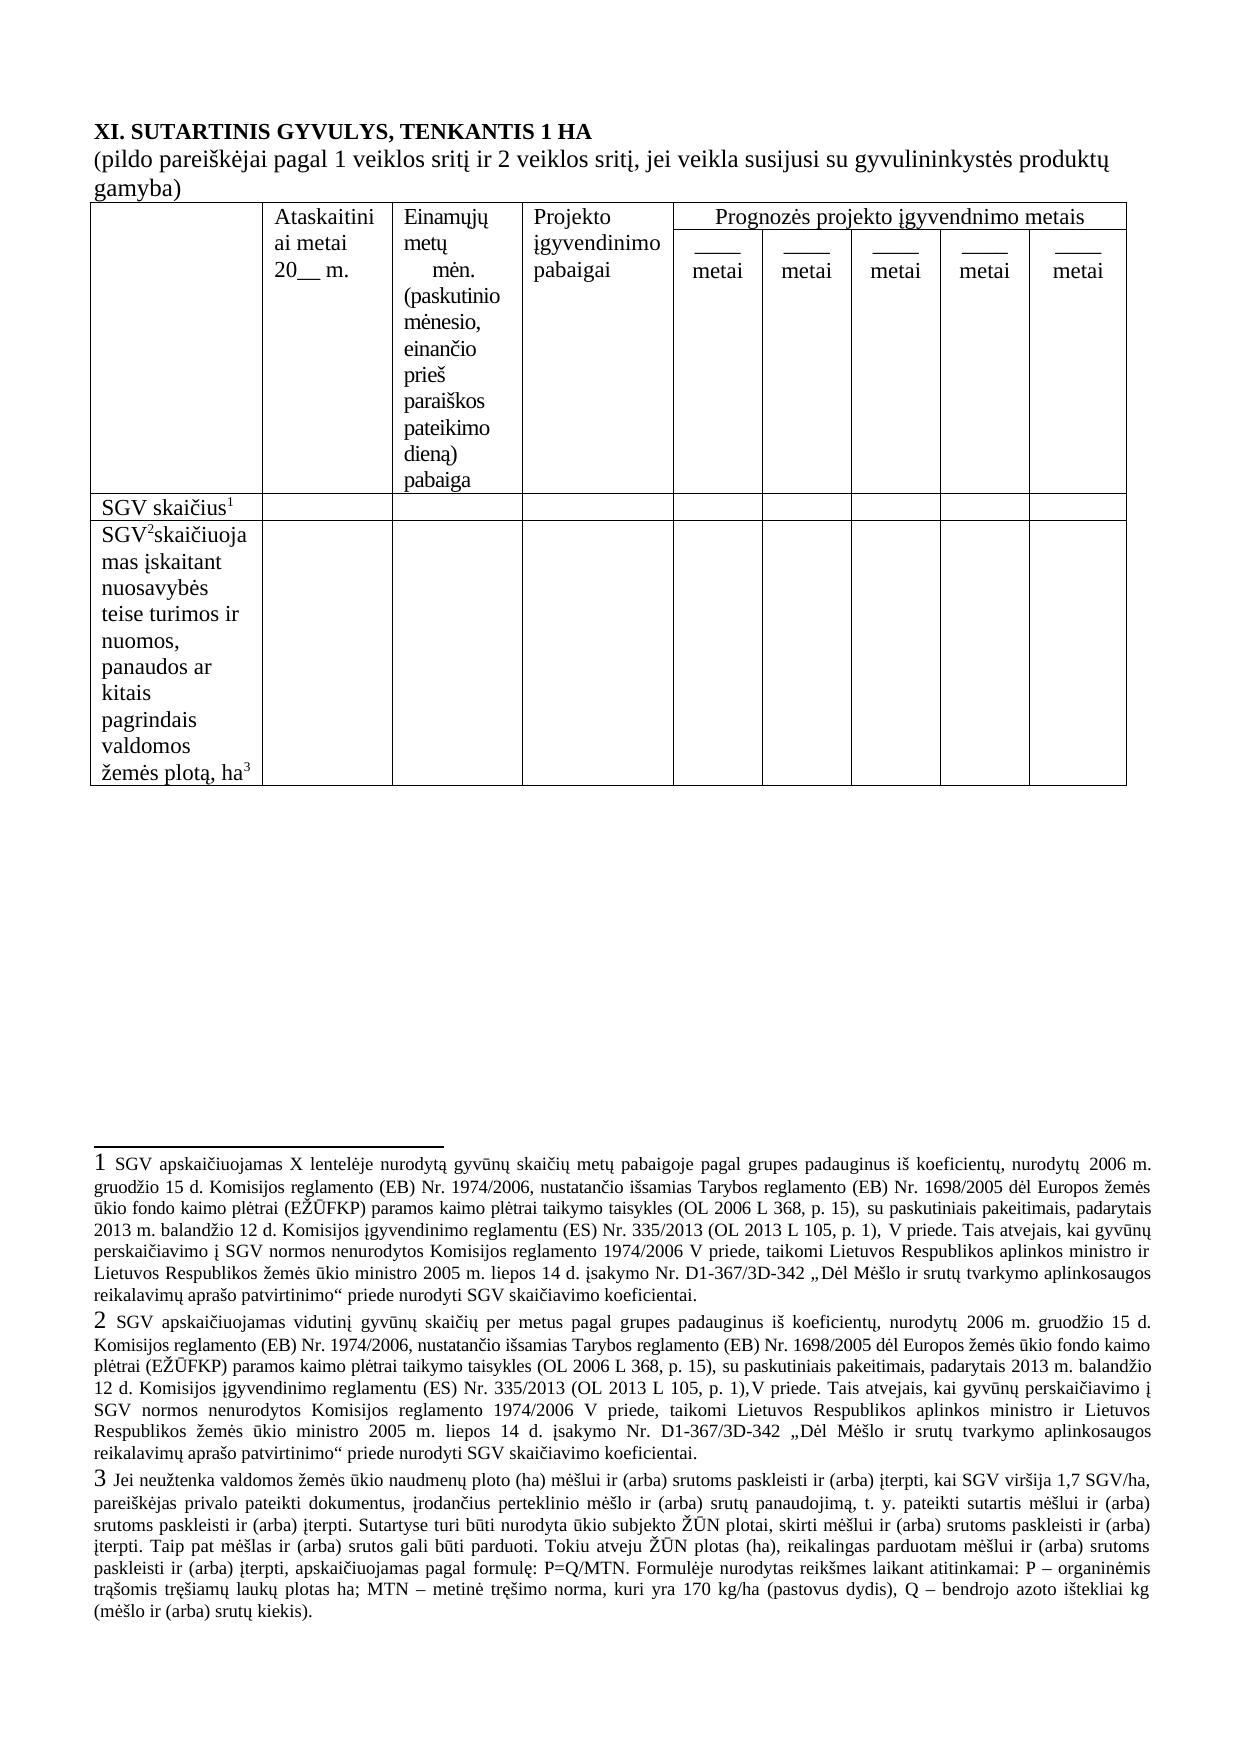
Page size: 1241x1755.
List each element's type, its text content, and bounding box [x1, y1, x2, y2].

table_cell [263, 521, 392, 785]
table_header Ataskaitiniai metai 20__ m. [263, 203, 392, 493]
table_cell [674, 494, 762, 520]
table_cell SGV skaičius [91, 494, 262, 520]
table_cell [763, 494, 851, 520]
table_cell [941, 521, 1029, 785]
table_header Einamųjų metų mėn. (paskutinio mėnesio, einančio prieš paraiškos pateikimo dieną) pabaiga [393, 203, 522, 493]
table_cell ____ metai [1030, 230, 1126, 493]
table_header Prognozės projekto įgyvendnimo metais [674, 203, 1126, 229]
table_cell [263, 494, 392, 520]
table_cell [674, 521, 762, 785]
text (pildo pareiškėjai pagal 1 veiklos sritį ir 2 veiklos sritį, jei veikla susijusi su gyvulininkystės produktų gamyba) [94, 144, 1152, 202]
table_header Projekto įgyvendinimo pabaigai [523, 203, 673, 493]
table_cell [1030, 494, 1126, 520]
table_cell [763, 521, 851, 785]
table_cell ____ metai [763, 230, 851, 493]
table_cell [1030, 521, 1126, 785]
table_cell ____ metai [852, 230, 940, 493]
table_cell [523, 521, 673, 785]
table_header [91, 203, 262, 493]
table_cell [393, 494, 522, 520]
table_cell [393, 521, 522, 785]
table_cell [523, 494, 673, 520]
table_cell [852, 494, 940, 520]
table_cell ____ metai [674, 230, 762, 493]
text XI. SUTARTINIS gyvulYS, tenkantis 1 ha [94, 118, 1152, 144]
table_cell ____ metai [941, 230, 1029, 493]
table_cell SGVskaičiuojamas įskaitant nuosavybės teise turimos ir nuomos, panaudos ar kitais pagrindais valdomos žemės plotą, ha [91, 521, 262, 785]
table_cell [852, 521, 940, 785]
table_cell [941, 494, 1029, 520]
